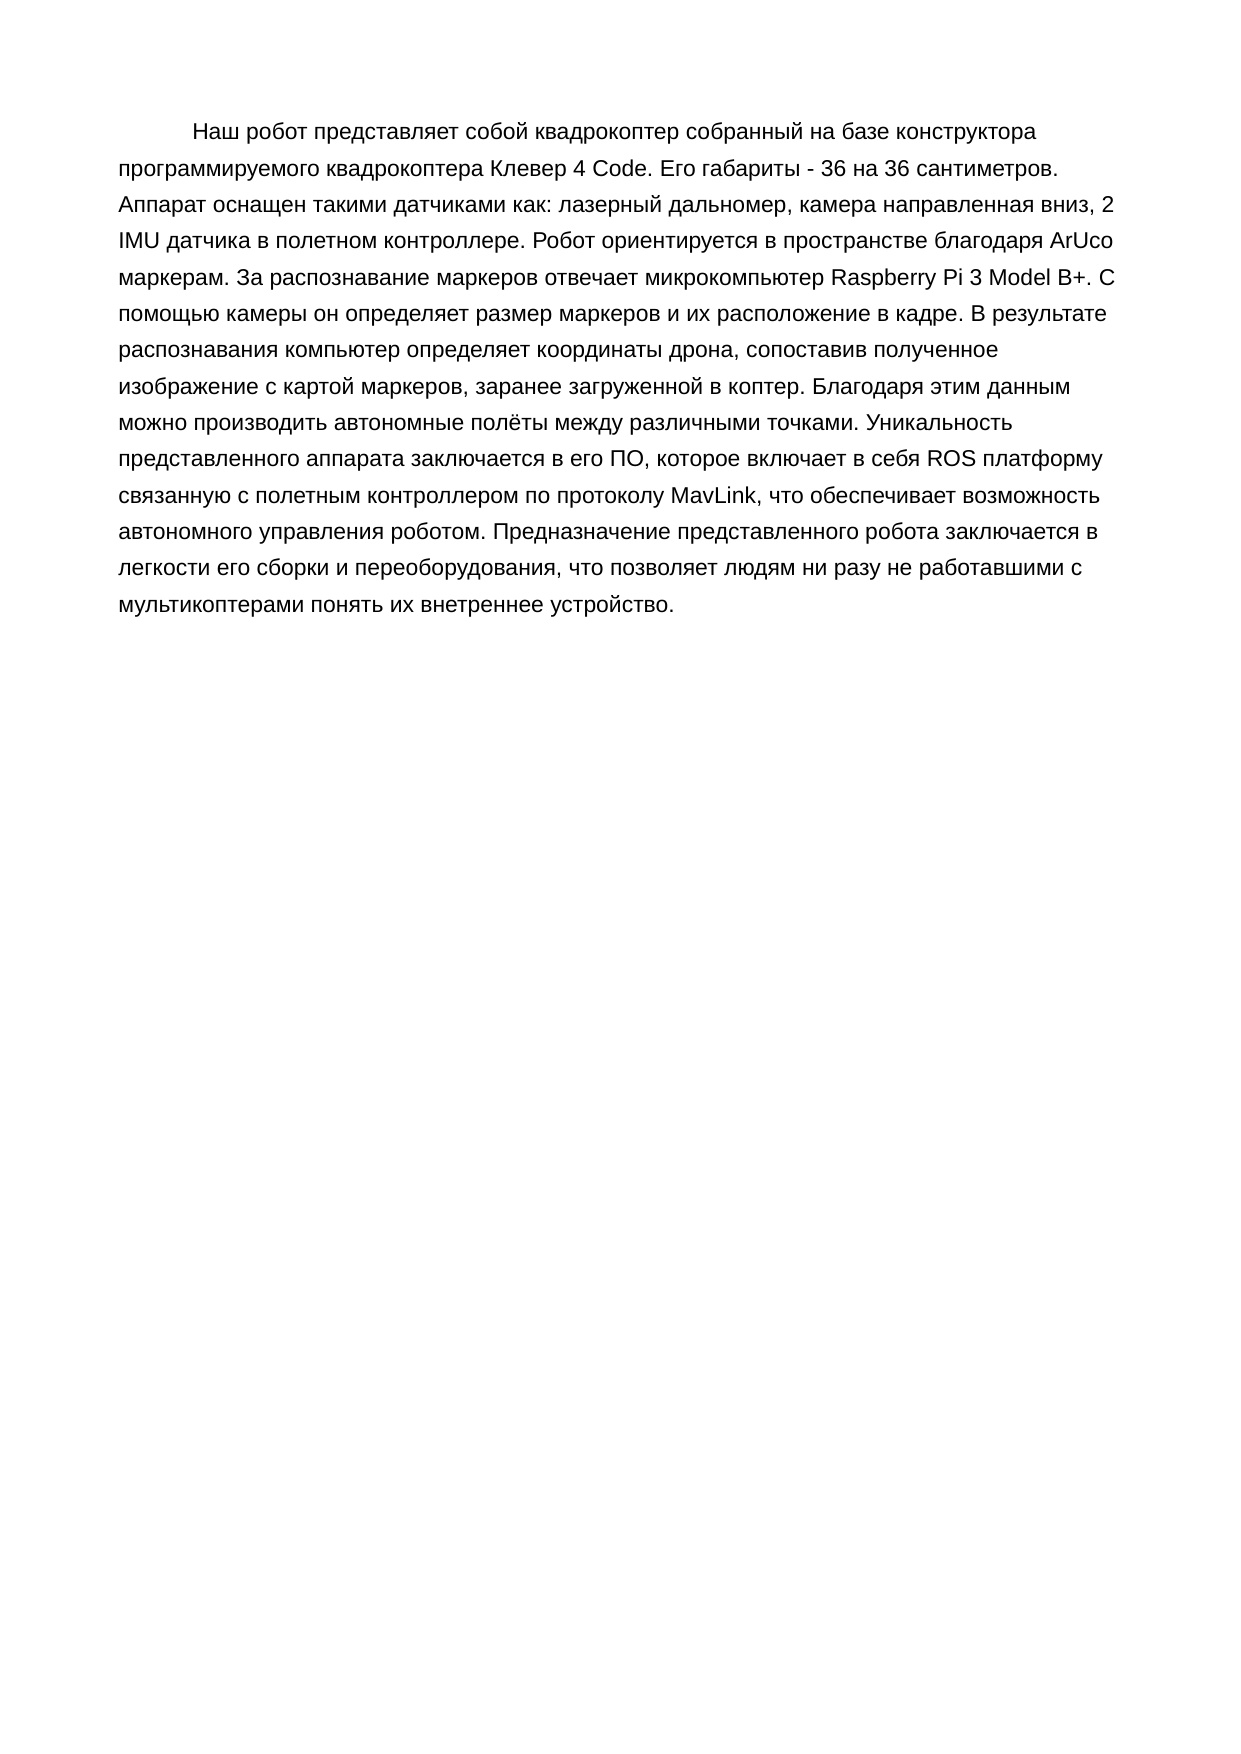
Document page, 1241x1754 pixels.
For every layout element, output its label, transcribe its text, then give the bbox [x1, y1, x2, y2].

text Наш робот представляет собой квадрокоптер собранный на базе конструктора программируемого квадрокоптера Клевер 4 Code. Его габариты - 36 на 36 сантиметров. Аппарат оснащен такими датчиками как: лазерный дальномер, камера направленная вниз, 2 IMU датчика в полетном контроллере. Робот ориентируется в пространстве благодаря ArUco маркерам. За распознавание маркеров отвечает микрокомпьютер Raspberry Pi 3 Model B+. С помощью камеры он определяет размер маркеров и их расположение в кадре. В результате распознавания компьютер определяет координаты дрона, сопоставив полученное изображение с картой маркеров, заранее загруженной в коптер. Благодаря этим данным можно производить автономные полёты между различными точками. Уникальность представленного аппарата заключается в его ПО, которое включает в себя ROS платформу связанную с полетным контроллером по протоколу MavLink, что обеспечивает возможность автономного управления роботом. Предназначение представленного робота заключается в легкости его сборки и переоборудования, что позволяет людям ни разу не работавшими с мультикоптерами понять их внетреннее устройство. [118, 118, 1122, 617]
